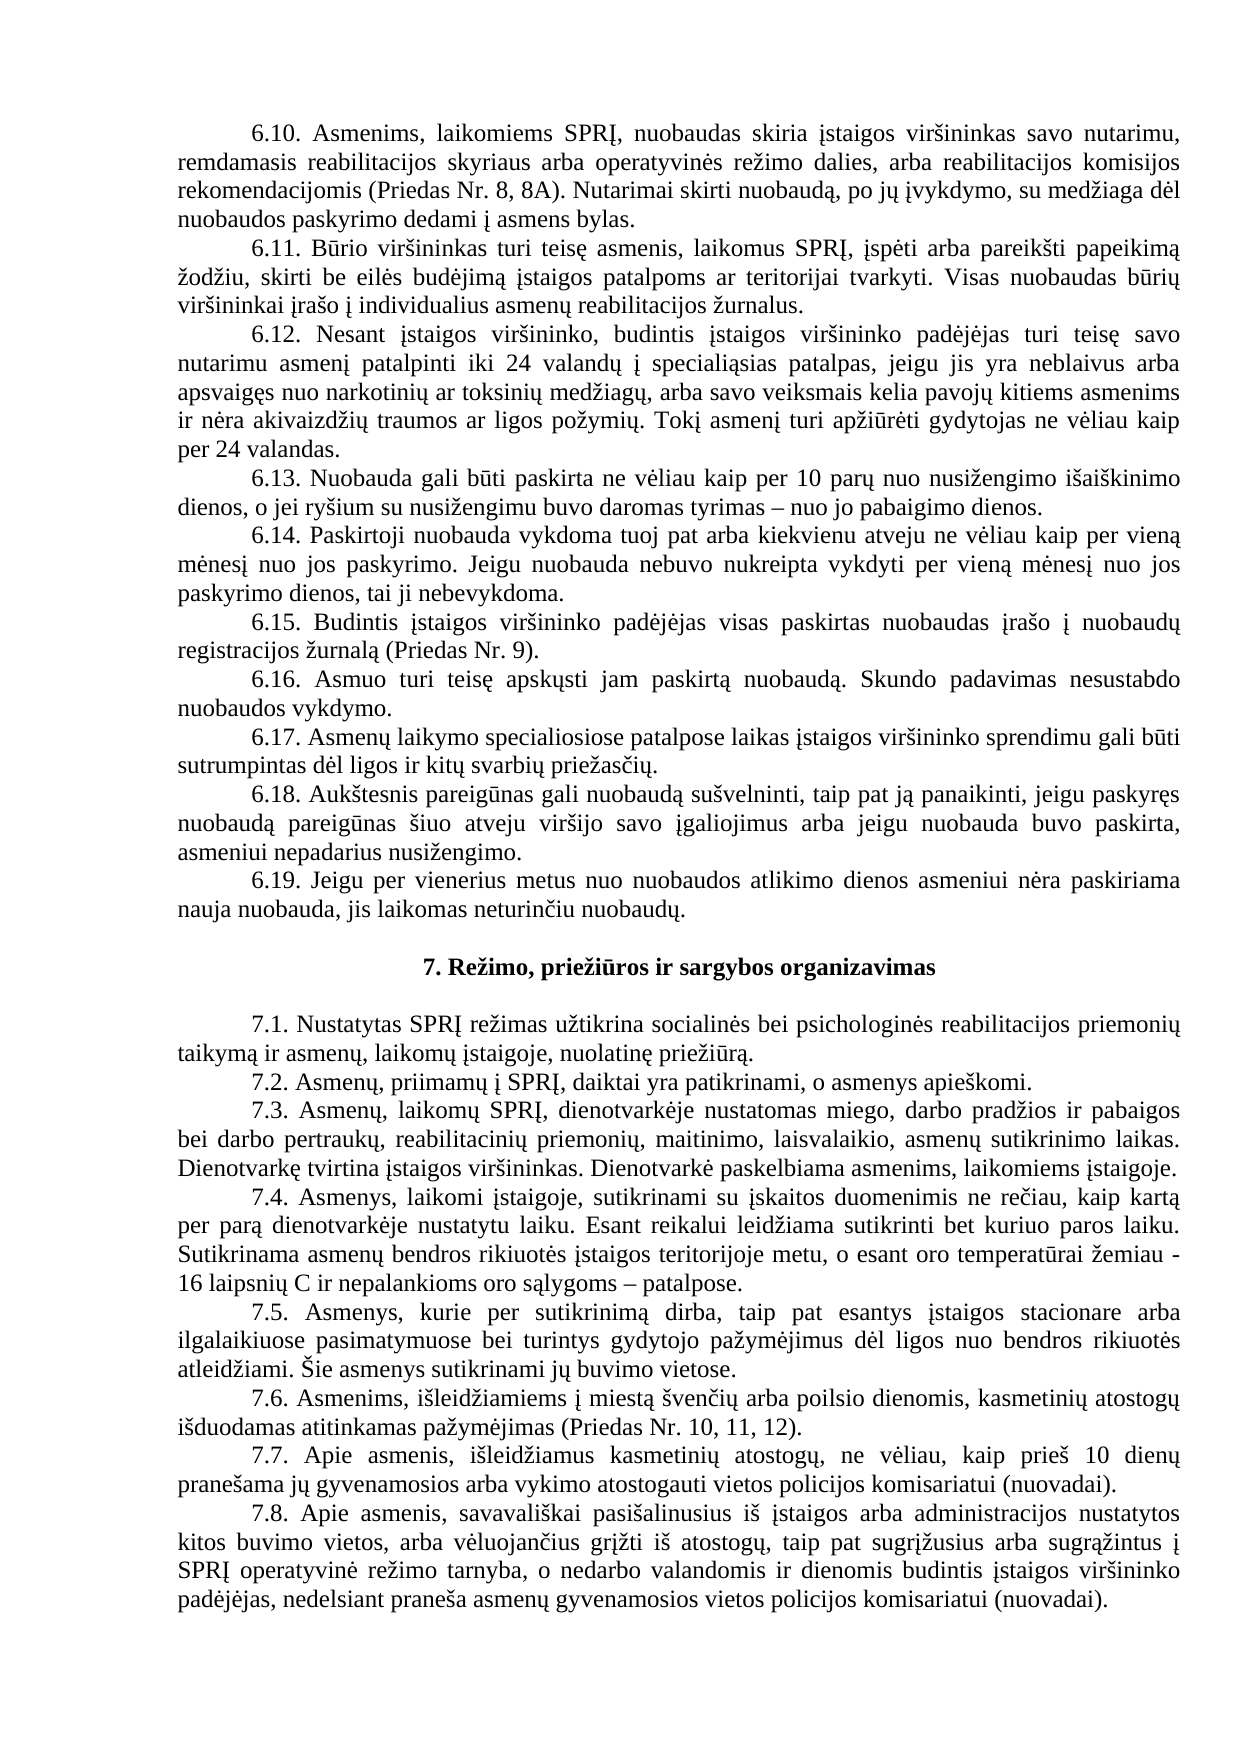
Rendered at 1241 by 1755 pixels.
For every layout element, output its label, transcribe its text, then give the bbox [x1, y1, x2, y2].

text 6.18. Aukštesnis pareigūnas gali nuobaudą sušvelninti, taip pat ją panaikinti, jeigu paskyręs nuobaudą pareigūnas šiuo atveju viršijo savo įgaliojimus arba jeigu nuobauda buvo paskirta, asmeniui nepadarius nusižengimo. [177, 779, 1181, 866]
text 6.19. Jeigu per vienerius metus nuo nuobaudos atlikimo dienos asmeniui nėra paskiriama nauja nuobauda, jis laikomas neturinčiu nuobaudų. [177, 866, 1181, 923]
text 6.15. Budintis įstaigos viršininko padėjėjas visas paskirtas nuobaudas įrašo į nuobaudų registracijos žurnalą (Priedas Nr. 9). [177, 607, 1181, 664]
text 7. Režimo, priežiūros ir sargybos organizavimas [177, 952, 1181, 981]
text 6.16. Asmuo turi teisę apskųsti jam paskirtą nuobaudą. Skundo padavimas nesustabdo nuobaudos vykdymo. [177, 664, 1181, 722]
text 6.14. Paskirtoji nuobauda vykdoma tuoj pat arba kiekvienu atveju ne vėliau kaip per vieną mėnesį nuo jos paskyrimo. Jeigu nuobauda nebuvo nukreipta vykdyti per vieną mėnesį nuo jos paskyrimo dienos, tai ji nebevykdoma. [177, 521, 1181, 607]
text 7.8. Apie asmenis, savavališkai pasišalinusius iš įstaigos arba administracijos nustatytos kitos buvimo vietos, arba vėluojančius grįžti iš atostogų, taip pat sugrįžusius arba sugrąžintus į SPRĮ operatyvinė režimo tarnyba, o nedarbo valandomis ir dienomis budintis įstaigos viršininko padėjėjas, nedelsiant praneša asmenų gyvenamosios vietos policijos komisariatui (nuovadai). [177, 1498, 1181, 1613]
text 6.13. Nuobauda gali būti paskirta ne vėliau kaip per 10 parų nuo nusižengimo išaiškinimo dienos, o jei ryšium su nusižengimu buvo daromas tyrimas – nuo jo pabaigimo dienos. [177, 463, 1181, 521]
text 7.4. Asmenys, laikomi įstaigoje, sutikrinami su įskaitos duomenimis ne rečiau, kaip kartą per parą dienotvarkėje nustatytu laiku. Esant reikalui leidžiama sutikrinti bet kuriuo paros laiku. Sutikrinama asmenų bendros rikiuotės įstaigos teritorijoje metu, o esant oro temperatūrai žemiau -16 laipsnių C ir nepalankioms oro sąlygoms – patalpose. [177, 1182, 1181, 1297]
text 7.7. Apie asmenis, išleidžiamus kasmetinių atostogų, ne vėliau, kaip prieš 10 dienų pranešama jų gyvenamosios arba vykimo atostogauti vietos policijos komisariatui (nuovadai). [177, 1441, 1181, 1498]
text 6.10. Asmenims, laikomiems SPRĮ, nuobaudas skiria įstaigos viršininkas savo nutarimu, remdamasis reabilitacijos skyriaus arba operatyvinės režimo dalies, arba reabilitacijos komisijos rekomendacijomis (Priedas Nr. 8, 8A). Nutarimai skirti nuobaudą, po jų įvykdymo, su medžiaga dėl nuobaudos paskyrimo dedami į asmens bylas. [177, 118, 1181, 233]
text 7.1. Nustatytas SPRĮ režimas užtikrina socialinės bei psichologinės reabilitacijos priemonių taikymą ir asmenų, laikomų įstaigoje, nuolatinę priežiūrą. [177, 1009, 1181, 1067]
text 7.2. Asmenų, priimamų į SPRĮ, daiktai yra patikrinami, o asmenys apieškomi. [177, 1067, 1181, 1096]
text 7.5. Asmenys, kurie per sutikrinimą dirba, taip pat esantys įstaigos stacionare arba ilgalaikiuose pasimatymuose bei turintys gydytojo pažymėjimus dėl ligos nuo bendros rikiuotės atleidžiami. Šie asmenys sutikrinami jų buvimo vietose. [177, 1297, 1181, 1383]
text 7.6. Asmenims, išleidžiamiems į miestą švenčių arba poilsio dienomis, kasmetinių atostogų išduodamas atitinkamas pažymėjimas (Priedas Nr. 10, 11, 12). [177, 1383, 1181, 1441]
text 6.17. Asmenų laikymo specialiosiose patalpose laikas įstaigos viršininko sprendimu gali būti sutrumpintas dėl ligos ir kitų svarbių priežasčių. [177, 722, 1181, 779]
text 7.3. Asmenų, laikomų SPRĮ, dienotvarkėje nustatomas miego, darbo pradžios ir pabaigos bei darbo pertraukų, reabilitacinių priemonių, maitinimo, laisvalaikio, asmenų sutikrinimo laikas. Dienotvarkę tvirtina įstaigos viršininkas. Dienotvarkė paskelbiama asmenims, laikomiems įstaigoje. [177, 1096, 1181, 1182]
text 6.11. Būrio viršininkas turi teisę asmenis, laikomus SPRĮ, įspėti arba pareikšti papeikimą žodžiu, skirti be eilės budėjimą įstaigos patalpoms ar teritorijai tvarkyti. Visas nuobaudas būrių viršininkai įrašo į individualius asmenų reabilitacijos žurnalus. [177, 233, 1181, 319]
text 6.12. Nesant įstaigos viršininko, budintis įstaigos viršininko padėjėjas turi teisę savo nutarimu asmenį patalpinti iki 24 valandų į specialiąsias patalpas, jeigu jis yra neblaivus arba apsvaigęs nuo narkotinių ar toksinių medžiagų, arba savo veiksmais kelia pavojų kitiems asmenims ir nėra akivaizdžių traumos ar ligos požymių. Tokį asmenį turi apžiūrėti gydytojas ne vėliau kaip per 24 valandas. [177, 319, 1181, 463]
